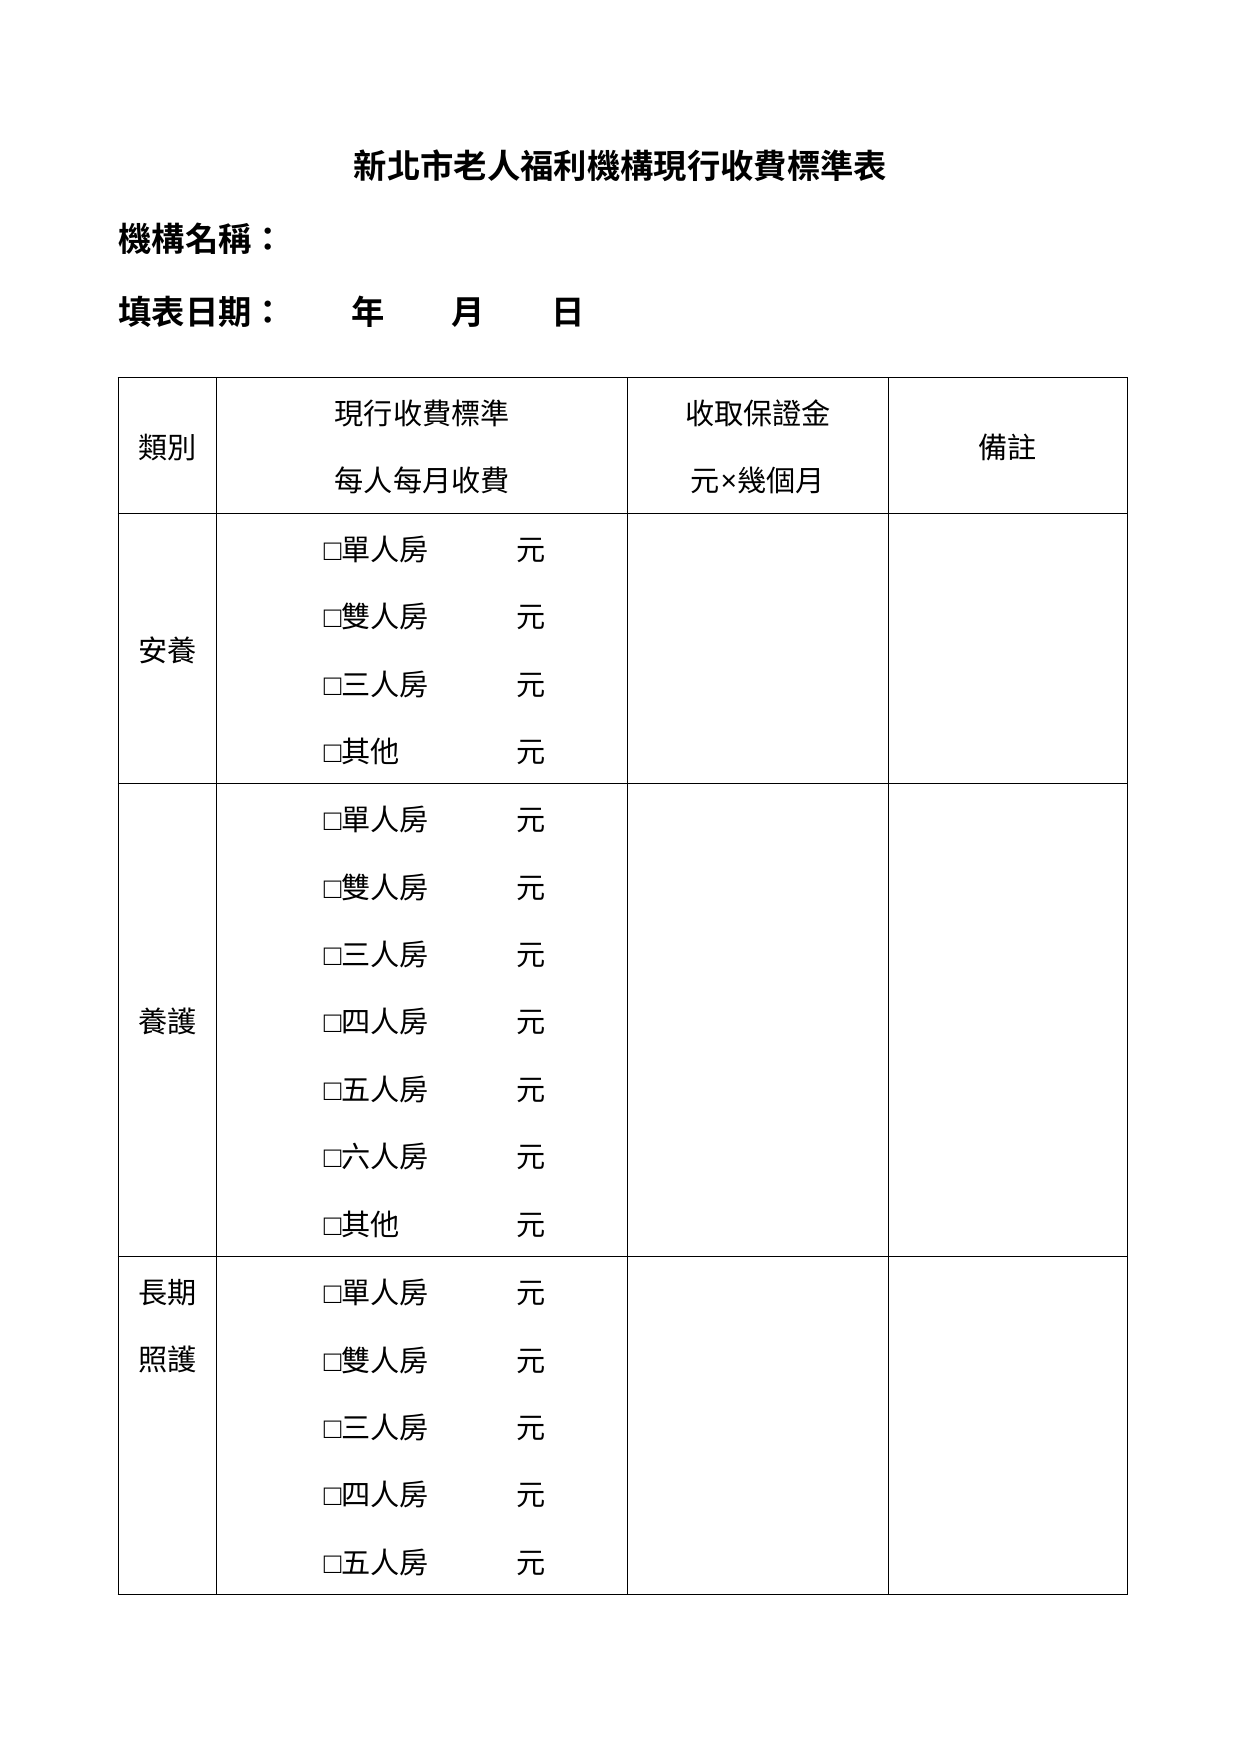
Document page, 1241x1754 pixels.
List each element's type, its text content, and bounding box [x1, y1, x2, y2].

text 機構名稱： [118, 213, 1122, 261]
table_cell [628, 784, 888, 1256]
table_cell □單人房 元 □雙人房 元 □三人房 元 □四人房 元 □五人房 元 [217, 1257, 627, 1594]
table_cell □單人房 元 □雙人房 元 □三人房 元 □四人房 元 □五人房 元 □六人房 元 □其他 元 [217, 784, 627, 1256]
table_header 備註 [889, 378, 1127, 513]
text 填表日期： 年 月 日 [118, 286, 1122, 334]
table_cell [889, 784, 1127, 1256]
table_header 類別 [119, 378, 216, 513]
table_cell [889, 1257, 1127, 1594]
table_cell 長期 照護 [119, 1257, 216, 1594]
table_header 現行收費標準 每人每月收費 [217, 378, 627, 513]
table_cell [628, 1257, 888, 1594]
table_cell □單人房 元 □雙人房 元 □三人房 元 □其他 元 [217, 514, 627, 783]
table_cell [628, 514, 888, 783]
table_cell 養護 [119, 784, 216, 1256]
text 新北市老人福利機構現行收費標準表 [118, 139, 1122, 188]
table_cell 安養 [119, 514, 216, 783]
table_header 收取保證金 元×幾個月 [628, 378, 888, 513]
table_cell [889, 514, 1127, 783]
